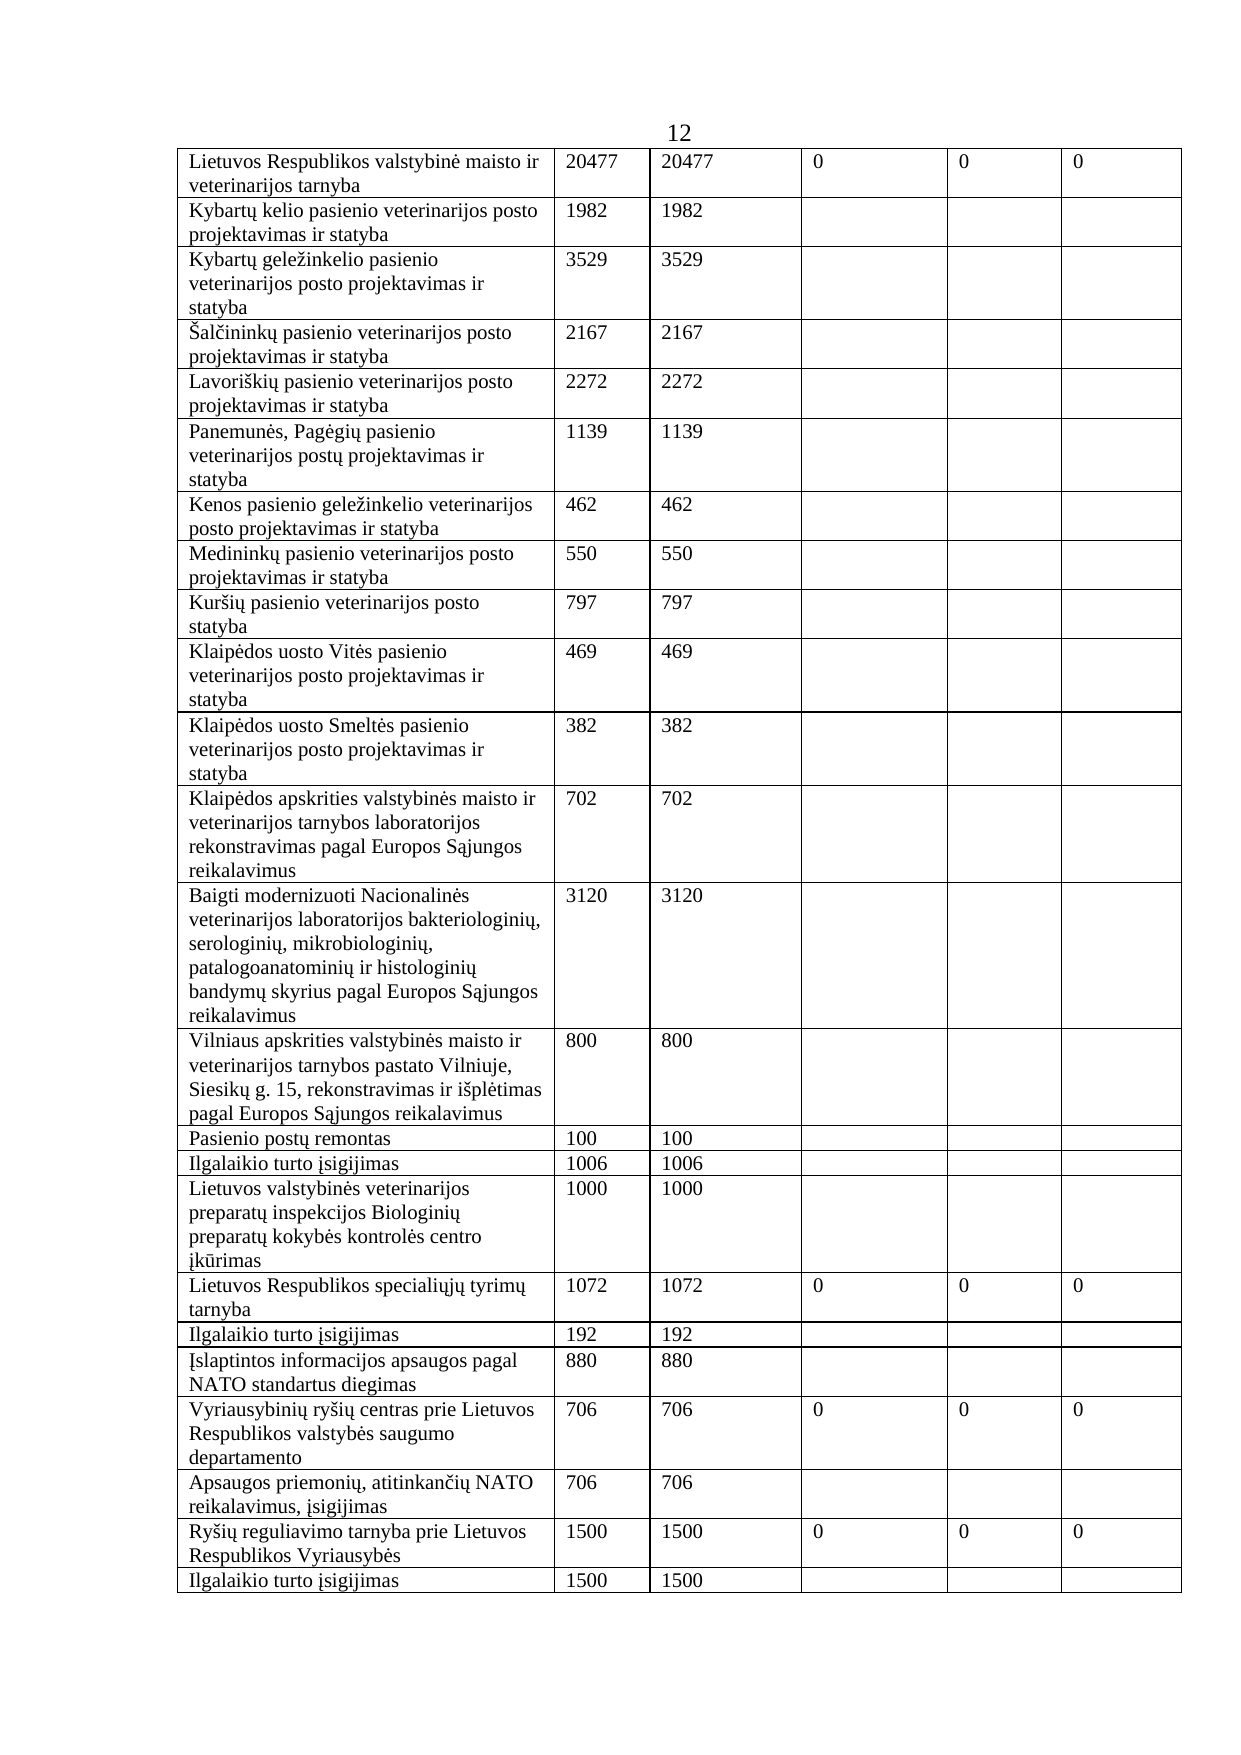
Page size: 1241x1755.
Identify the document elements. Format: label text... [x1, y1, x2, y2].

table_cell 880 [555, 1348, 649, 1396]
table_cell [802, 1029, 947, 1125]
table_cell [1062, 590, 1181, 638]
table_cell 800 [651, 1029, 801, 1125]
table_cell [802, 590, 947, 638]
table_cell 702 [651, 786, 801, 882]
table_cell 0 [1062, 149, 1181, 197]
table_cell [802, 713, 947, 785]
table_cell 797 [555, 590, 649, 638]
table_cell [802, 320, 947, 368]
table_cell Panemunės, Pagėgių pasienio veterinarijos postų projektavimas ir statyba [178, 419, 554, 491]
table_cell 0 [802, 1519, 947, 1567]
table_cell [948, 1323, 1061, 1346]
table_cell Kybartų geležinkelio pasienio veterinarijos posto projektavimas ir statyba [178, 247, 554, 319]
table_cell 382 [651, 713, 801, 785]
table_cell Ilgalaikio turto įsigijimas [178, 1568, 554, 1592]
table_cell 1982 [651, 198, 801, 246]
table_cell Ilgalaikio turto įsigijimas [178, 1151, 554, 1175]
table_cell [948, 320, 1061, 368]
table_cell 0 [948, 1519, 1061, 1567]
table_cell [948, 198, 1061, 246]
table_cell 0 [948, 1397, 1061, 1469]
table_cell [1062, 492, 1181, 540]
table_cell 3529 [555, 247, 649, 319]
table_cell [802, 1348, 947, 1396]
table_cell [802, 492, 947, 540]
table_cell 0 [1062, 1397, 1181, 1469]
table_cell 880 [651, 1348, 801, 1396]
table_cell Vilniaus apskrities valstybinės maisto ir veterinarijos tarnybos pastato Vilniuje, Siesikų g. 15, rekonstravimas ir išplėtimas pagal Europos Sąjungos reikalavimus [178, 1029, 554, 1125]
table_cell 0 [948, 149, 1061, 197]
table_cell [802, 1126, 947, 1150]
table_cell [948, 419, 1061, 491]
table_cell Lavoriškių pasienio veterinarijos posto projektavimas ir statyba [178, 369, 554, 417]
table_cell [1062, 1348, 1181, 1396]
table_cell [948, 1029, 1061, 1125]
table_cell [802, 1470, 947, 1518]
table_cell [1062, 1029, 1181, 1125]
table_cell 100 [555, 1126, 649, 1150]
table_cell 706 [555, 1470, 649, 1518]
table_cell [948, 492, 1061, 540]
table_cell [1062, 541, 1181, 589]
table_cell 0 [802, 149, 947, 197]
table_cell [802, 1568, 947, 1592]
table_cell Medininkų pasienio veterinarijos posto projektavimas ir statyba [178, 541, 554, 589]
table_cell 0 [1062, 1273, 1181, 1321]
table_cell 1000 [651, 1176, 801, 1272]
table_cell [1062, 1126, 1181, 1150]
table_cell [948, 786, 1061, 882]
table_cell 3120 [651, 883, 801, 1027]
table_cell 1006 [651, 1151, 801, 1175]
table_cell [802, 639, 947, 711]
table_cell Kybartų kelio pasienio veterinarijos posto projektavimas ir statyba [178, 198, 554, 246]
table_cell [1062, 1176, 1181, 1272]
table_cell [1062, 786, 1181, 882]
table_cell [948, 541, 1061, 589]
table_cell [1062, 713, 1181, 785]
table_cell [1062, 247, 1181, 319]
table_cell 702 [555, 786, 649, 882]
table_cell Lietuvos Respublikos specialiųjų tyrimų tarnyba [178, 1273, 554, 1321]
table_cell [948, 713, 1061, 785]
table_cell [1062, 198, 1181, 246]
table_cell 1072 [651, 1273, 801, 1321]
table_cell 550 [651, 541, 801, 589]
table_cell 706 [651, 1470, 801, 1518]
table_cell 1982 [555, 198, 649, 246]
table_cell 0 [802, 1397, 947, 1469]
table_cell [948, 1176, 1061, 1272]
table_cell 3529 [651, 247, 801, 319]
table_cell Apsaugos priemonių, atitinkančių NATO reikalavimus, įsigijimas [178, 1470, 554, 1518]
table_cell 0 [948, 1273, 1061, 1321]
table_cell 0 [1062, 1519, 1181, 1567]
table_cell [948, 1348, 1061, 1396]
table_cell 192 [651, 1323, 801, 1346]
table_cell [1062, 369, 1181, 417]
table_cell 1500 [555, 1568, 649, 1592]
table_cell 3120 [555, 883, 649, 1027]
table_cell Klaipėdos apskrities valstybinės maisto ir veterinarijos tarnybos laboratorijos rekonstravimas pagal Europos Sąjungos reikalavimus [178, 786, 554, 882]
table_cell 1500 [651, 1568, 801, 1592]
table_cell 2272 [651, 369, 801, 417]
table_cell 462 [555, 492, 649, 540]
table_cell [948, 1568, 1061, 1592]
table_cell 1500 [651, 1519, 801, 1567]
table_cell [1062, 1470, 1181, 1518]
table_cell Pasienio postų remontas [178, 1126, 554, 1150]
table_cell 2167 [555, 320, 649, 368]
table_cell [802, 541, 947, 589]
table_cell 20477 [555, 149, 649, 197]
table_cell Baigti modernizuoti Nacionalinės veterinarijos laboratorijos bakteriologinių, serologinių, mikrobiologinių, patalogoanatominių ir histologinių bandymų skyrius pagal Europos Sąjungos reikalavimus [178, 883, 554, 1027]
table_cell [802, 198, 947, 246]
table_cell Kuršių pasienio veterinarijos posto statyba [178, 590, 554, 638]
table_cell 1139 [555, 419, 649, 491]
table_cell Ryšių reguliavimo tarnyba prie Lietuvos Respublikos Vyriausybės [178, 1519, 554, 1567]
table_cell 469 [651, 639, 801, 711]
table_cell [1062, 320, 1181, 368]
table_cell 2167 [651, 320, 801, 368]
table_cell [948, 883, 1061, 1027]
table_cell [802, 369, 947, 417]
table_cell [802, 883, 947, 1027]
table_cell [802, 1176, 947, 1272]
table_cell 2272 [555, 369, 649, 417]
table_cell [1062, 1151, 1181, 1175]
table_cell 1000 [555, 1176, 649, 1272]
table_cell [802, 1323, 947, 1346]
table_cell 706 [555, 1397, 649, 1469]
table_cell [1062, 1323, 1181, 1346]
table_cell Klaipėdos uosto Vitės pasienio veterinarijos posto projektavimas ir statyba [178, 639, 554, 711]
table_cell [802, 1151, 947, 1175]
table_cell [802, 247, 947, 319]
table_cell [948, 1126, 1061, 1150]
table_cell 1500 [555, 1519, 649, 1567]
table_cell 1139 [651, 419, 801, 491]
table_cell 462 [651, 492, 801, 540]
table_cell 550 [555, 541, 649, 589]
table_cell Vyriausybinių ryšių centras prie Lietuvos Respublikos valstybės saugumo departamento [178, 1397, 554, 1469]
table_cell 800 [555, 1029, 649, 1125]
table_cell [948, 590, 1061, 638]
table_cell 0 [802, 1273, 947, 1321]
table_cell 1006 [555, 1151, 649, 1175]
table_cell Lietuvos valstybinės veterinarijos preparatų inspekcijos Biologinių preparatų kokybės kontrolės centro įkūrimas [178, 1176, 554, 1272]
table_cell [802, 419, 947, 491]
table_cell 100 [651, 1126, 801, 1150]
table_cell Lietuvos Respublikos valstybinė maisto ir veterinarijos tarnyba [178, 149, 554, 197]
table_cell [948, 247, 1061, 319]
table_cell Klaipėdos uosto Smeltės pasienio veterinarijos posto projektavimas ir statyba [178, 713, 554, 785]
table_cell Įslaptintos informacijos apsaugos pagal NATO standartus diegimas [178, 1348, 554, 1396]
table_cell 797 [651, 590, 801, 638]
table_cell [1062, 1568, 1181, 1592]
table_cell [1062, 639, 1181, 711]
table_cell 706 [651, 1397, 801, 1469]
table_cell Ilgalaikio turto įsigijimas [178, 1323, 554, 1346]
table_cell 382 [555, 713, 649, 785]
table_cell [948, 1151, 1061, 1175]
table_cell 192 [555, 1323, 649, 1346]
table_cell [948, 639, 1061, 711]
table_cell Kenos pasienio geležinkelio veterinarijos posto projektavimas ir statyba [178, 492, 554, 540]
table_cell [948, 1470, 1061, 1518]
table_cell [802, 786, 947, 882]
table_cell [1062, 419, 1181, 491]
table_cell [948, 369, 1061, 417]
table_cell 20477 [651, 149, 801, 197]
table_cell 1072 [555, 1273, 649, 1321]
table_cell 469 [555, 639, 649, 711]
table_cell [1062, 883, 1181, 1027]
table_cell Šalčininkų pasienio veterinarijos posto projektavimas ir statyba [178, 320, 554, 368]
